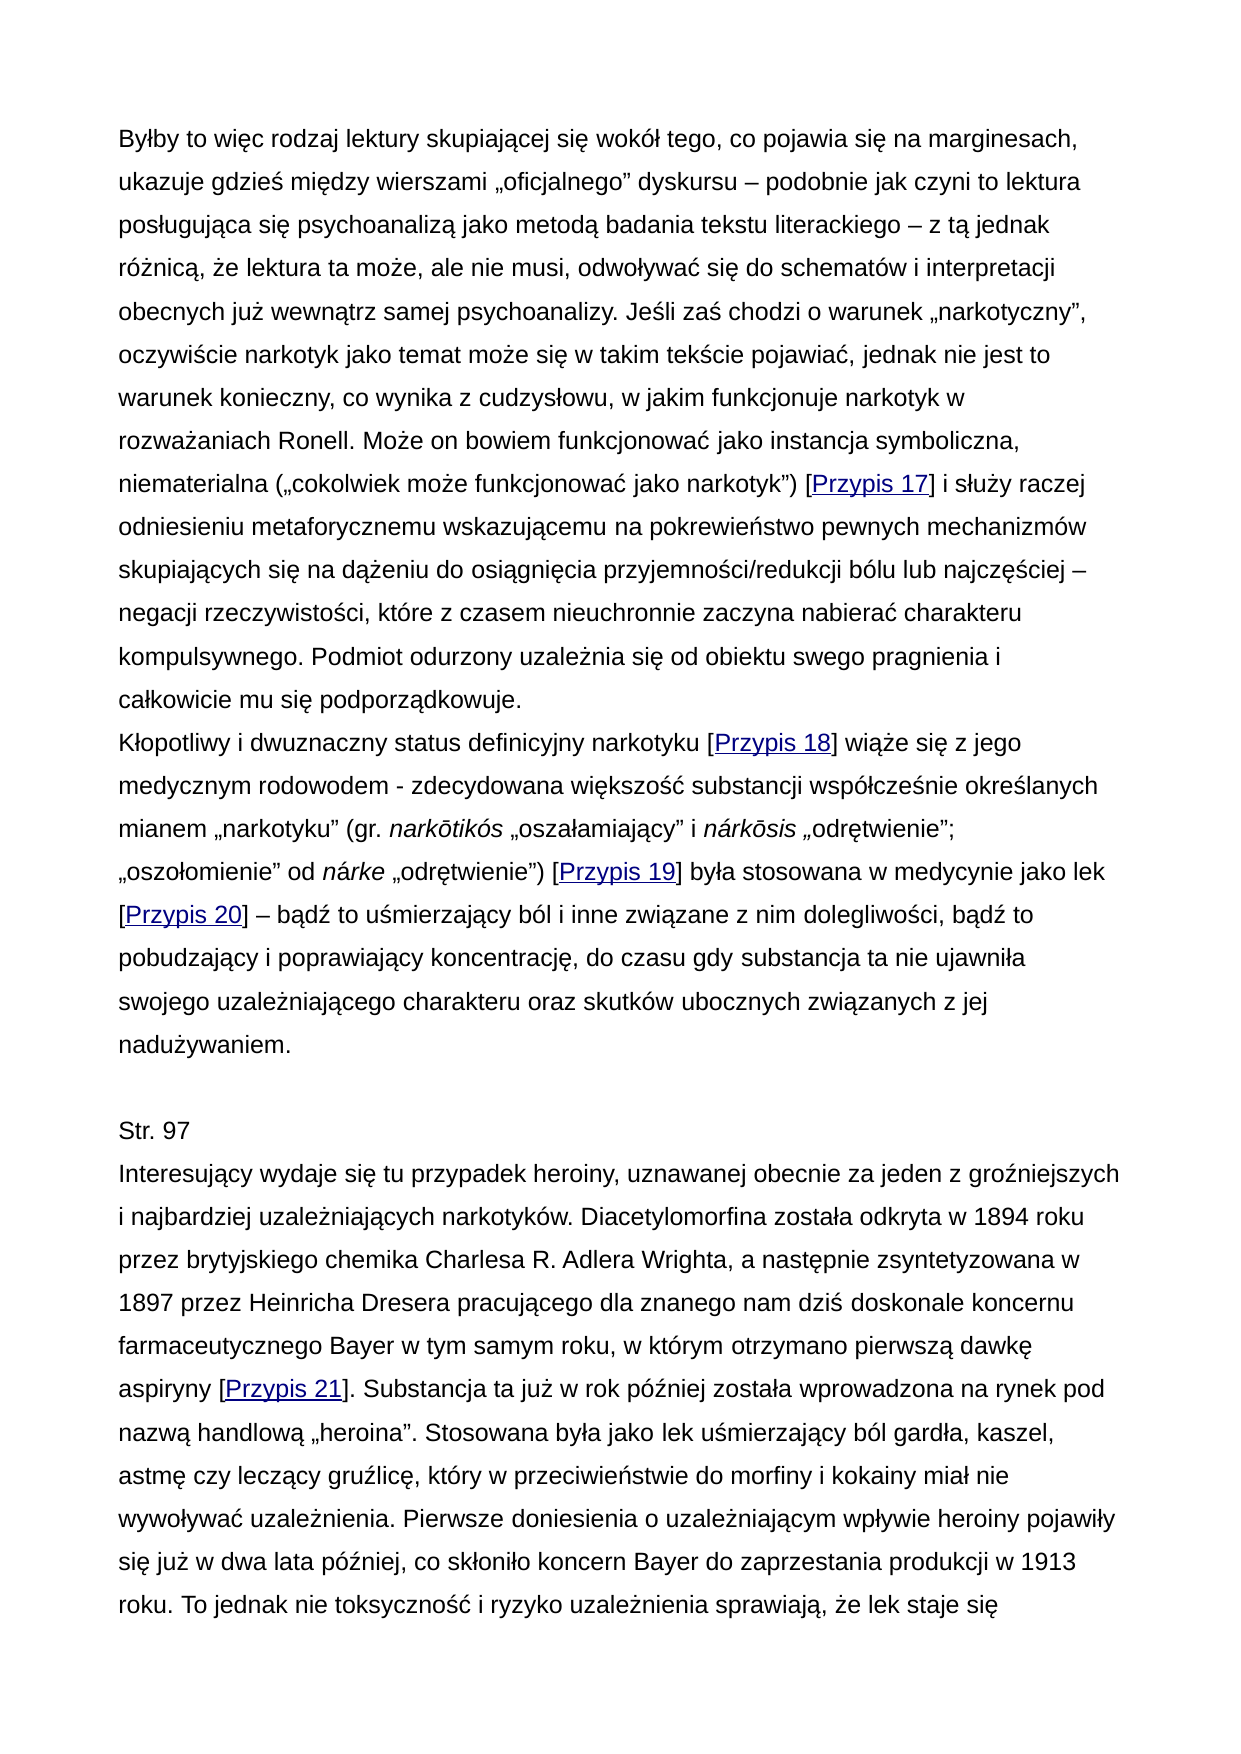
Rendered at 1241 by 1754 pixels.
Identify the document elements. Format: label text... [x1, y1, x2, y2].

text Interesujący wydaje się tu przypadek heroiny, uznawanej obecnie za jeden z groźniejszych i najbardziej uzależniających narkotyków. Diacetylomorfina została odkryta w 1894 roku przez brytyjskiego chemika Charlesa R. Adlera Wrighta, a następnie zsyntetyzowana w 1897 przez Heinricha Dresera pracującego dla znanego nam dziś doskonale koncernu farmaceutycznego Bayer w tym samym roku, w którym otrzymano pierwszą dawkę aspiryny [Przypis 21]. Substancja ta już w rok później została wprowadzona na rynek pod nazwą handlową „heroina”. Stosowana była jako lek uśmierzający ból gardła, kaszel, astmę czy leczący gruźlicę, który w przeciwieństwie do morfiny i kokainy miał nie wywoływać uzależnienia. Pierwsze doniesienia o uzależniającym wpływie heroiny pojawiły się już w dwa lata później, co skłoniło koncern Bayer do zaprzestania produkcji w 1913 roku. To jednak nie toksyczność i ryzyko uzależnienia sprawiają, że lek staje się [118, 1159, 1122, 1619]
text Byłby to więc rodzaj lektury skupiającej się wokół tego, co pojawia się na marginesach, ukazuje gdzieś między wierszami „oficjalnego” dyskursu – podobnie jak czyni to lektura posługująca się psychoanalizą jako metodą badania tekstu literackiego – z tą jednak różnicą, że lektura ta może, ale nie musi, odwoływać się do schematów i interpretacji obecnych już wewnątrz samej psychoanalizy. Jeśli zaś chodzi o warunek „narkotyczny”, oczywiście narkotyk jako temat może się w takim tekście pojawiać, jednak nie jest to warunek konieczny, co wynika z cudzysłowu, w jakim funkcjonuje narkotyk w rozważaniach Ronell. Może on bowiem funkcjonować jako instancja symboliczna, niematerialna („cokolwiek może funkcjonować jako narkotyk”) [Przypis 17] i służy raczej odniesieniu metaforycznemu wskazującemu na pokrewieństwo pewnych mechanizmów skupiających się na dążeniu do osiągnięcia przyjemności/redukcji bólu lub najczęściej – negacji rzeczywistości, które z czasem nieuchronnie zaczyna nabierać charakteru kompulsywnego. Podmiot odurzony uzależnia się od obiektu swego pragnienia i całkowicie mu się podporządkowuje. [118, 124, 1122, 713]
text Str. 97 [118, 1116, 1122, 1144]
text Kłopotliwy i dwuznaczny status definicyjny narkotyku [Przypis 18] wiąże się z jego medycznym rodowodem - zdecydowana większość substancji współcześnie określanych mianem „narkotyku” (gr. narkōtikós „oszałamiający” i nárkōsis „odrętwienie”; „oszołomienie” od nárke „odrętwienie”) [Przypis 19] była stosowana w medycynie jako lek [Przypis 20] – bądź to uśmierzający ból i inne związane z nim dolegliwości, bądź to pobudzający i poprawiający koncentrację, do czasu gdy substancja ta nie ujawniła swojego uzależniającego charakteru oraz skutków ubocznych związanych z jej nadużywaniem. [118, 728, 1122, 1058]
